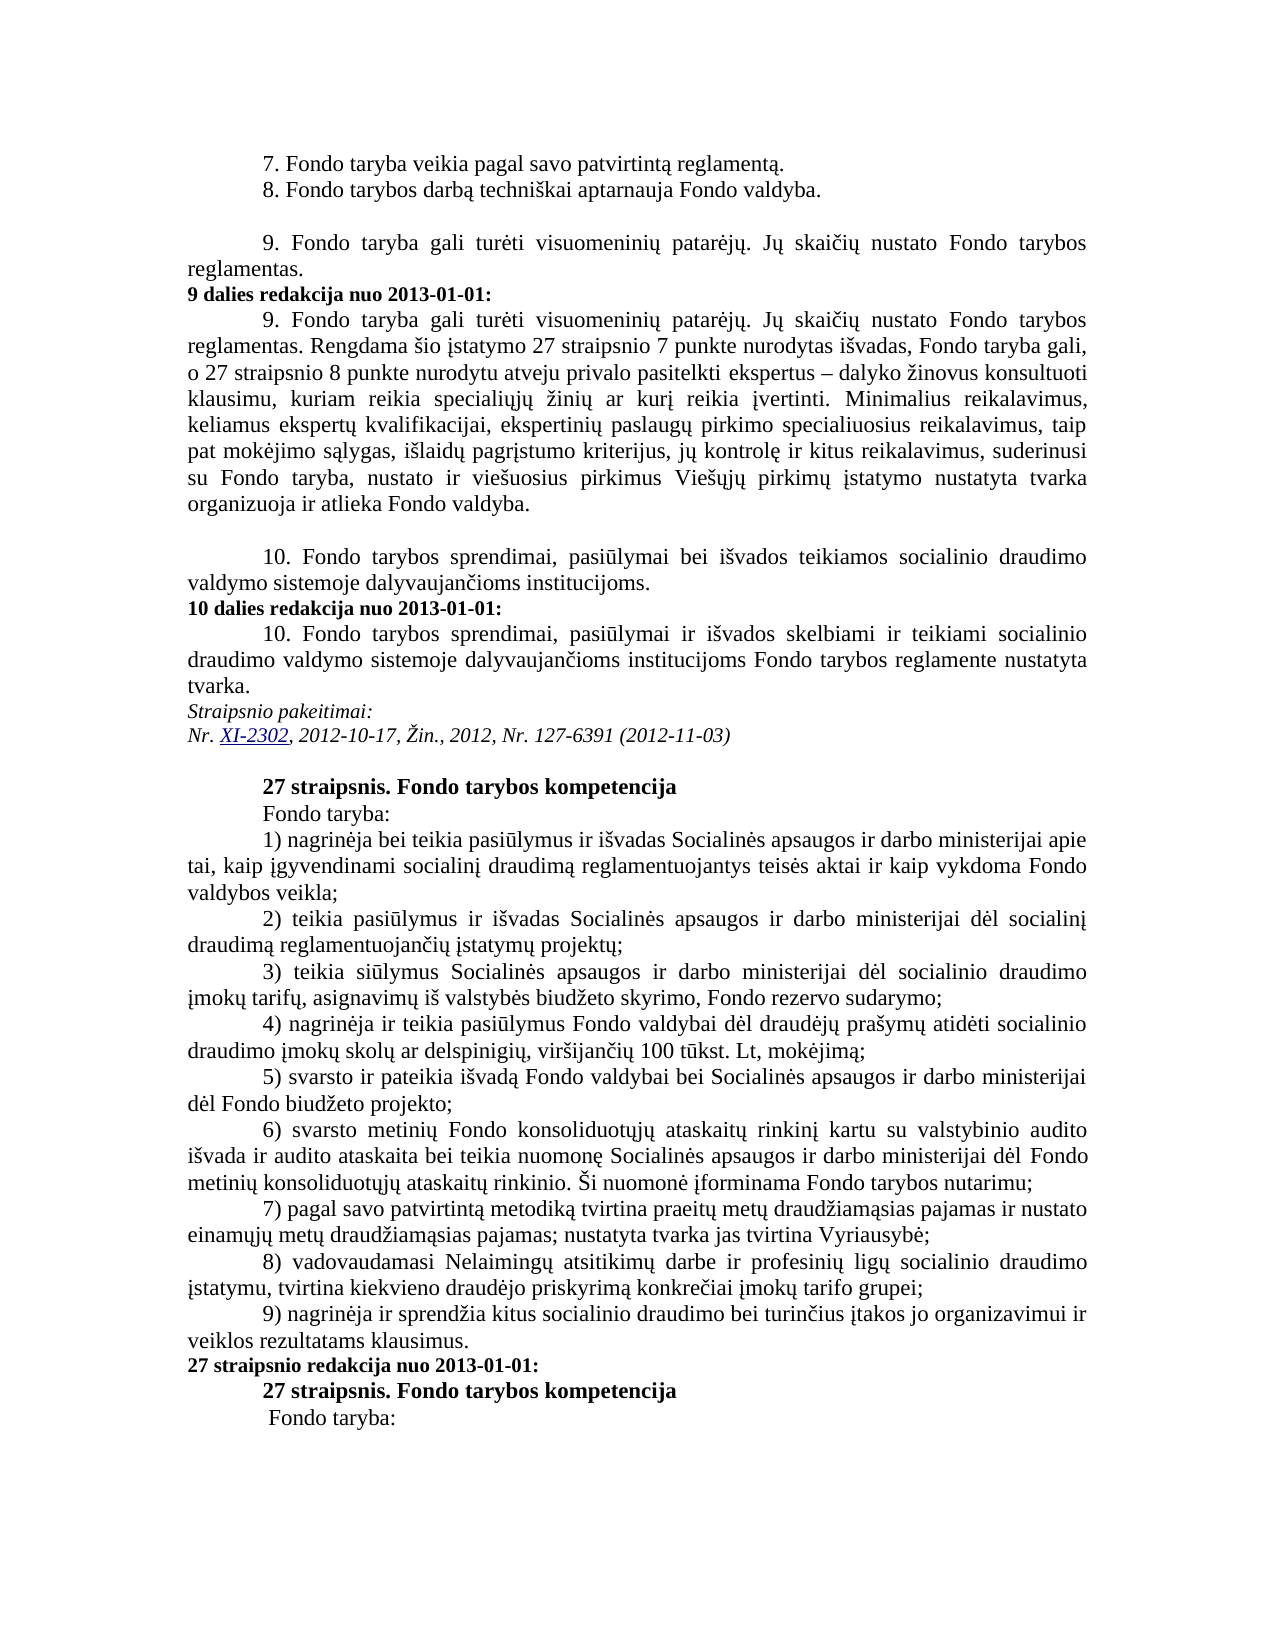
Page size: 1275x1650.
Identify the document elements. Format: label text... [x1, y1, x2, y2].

text 2) teikia pasiūlymus ir išvadas Socialinės apsaugos ir darbo ministerijai dėl socialinį draudimą reglamentuojančių įstatymų projektų; [187, 905, 1088, 958]
text Fondo taryba: [187, 1403, 1088, 1430]
text 9. Fondo taryba gali turėti visuomeninių patarėjų. Jų skaičių nustato Fondo tarybos reglamentas. [187, 229, 1088, 282]
text 7) pagal savo patvirtintą metodiką tvirtina praeitų metų draudžiamąsias pajamas ir nustato einamųjų metų draudžiamąsias pajamas; nustatyta tvarka jas tvirtina Vyriausybė; [187, 1195, 1088, 1248]
text 27 straipsnis. Fondo tarybos kompetencija [187, 1377, 1088, 1403]
text 4) nagrinėja ir teikia pasiūlymus Fondo valdybai dėl draudėjų prašymų atidėti socialinio draudimo įmokų skolų ar delspinigių, viršijančių 100 tūkst. Lt, mokėjimą; [187, 1011, 1088, 1063]
text 10. Fondo tarybos sprendimai, pasiūlymai ir išvados skelbiami ir teikiami socialinio draudimo valdymo sistemoje dalyvaujančioms institucijoms Fondo tarybos reglamente nustatyta tvarka. [187, 620, 1088, 699]
text 8) vadovaudamasi Nelaimingų atsitikimų darbe ir profesinių ligų socialinio draudimo įstatymu, tvirtina kiekvieno draudėjo priskyrimą konkrečiai įmokų tarifo grupei; [187, 1248, 1088, 1300]
text 8. Fondo tarybos darbą techniškai aptarnauja Fondo valdyba. [187, 176, 1088, 203]
text 5) svarsto ir pateikia išvadą Fondo valdybai bei Socialinės apsaugos ir darbo ministerijai dėl Fondo biudžeto projekto; [187, 1063, 1087, 1116]
text 3) teikia siūlymus Socialinės apsaugos ir darbo ministerijai dėl socialinio draudimo įmokų tarifų, asignavimų iš valstybės biudžeto skyrimo, Fondo rezervo sudarymo; [187, 958, 1088, 1011]
text 9 dalies redakcija nuo 2013-01-01: [187, 282, 1087, 306]
text 9. Fondo taryba gali turėti visuomeninių patarėjų. Jų skaičių nustato Fondo tarybos reglamentas. Rengdama šio įstatymo 27 straipsnio 7 punkte nurodytas išvadas, Fondo taryba gali, o 27 straipsnio 8 punkte nurodytu atveju privalo pasitelkti ekspertus – dalyko žinovus konsultuoti klausimu, kuriam reikia specialiųjų žinių ar kurį reikia įvertinti. Minimalius reikalavimus, keliamus ekspertų kvalifikacijai, ekspertinių paslaugų pirkimo specialiuosius reikalavimus, taip pat mokėjimo sąlygas, išlaidų pagrįstumo kriterijus, jų kontrolę ir kitus reikalavimus, suderinusi su Fondo taryba, nustato ir viešuosius pirkimus Viešųjų pirkimų įstatymo nustatyta tvarka organizuoja ir atlieka Fondo valdyba. [187, 306, 1088, 517]
text 9) nagrinėja ir sprendžia kitus socialinio draudimo bei turinčius įtakos jo organizavimui ir veiklos rezultatams klausimus. [187, 1300, 1088, 1353]
text Nr. XI-2302, 2012-10-17, Žin., 2012, Nr. 127-6391 (2012-11-03) [187, 723, 1087, 747]
text 1) nagrinėja bei teikia pasiūlymus ir išvadas Socialinės apsaugos ir darbo ministerijai apie tai, kaip įgyvendinami socialinį draudimą reglamentuojantys teisės aktai ir kaip vykdoma Fondo valdybos veikla; [187, 826, 1088, 905]
text 10. Fondo tarybos sprendimai, pasiūlymai bei išvados teikiamos socialinio draudimo valdymo sistemoje dalyvaujančioms institucijoms. [187, 543, 1088, 596]
text 10 dalies redakcija nuo 2013-01-01: [187, 596, 1087, 620]
text 7. Fondo taryba veikia pagal savo patvirtintą reglamentą. [187, 150, 1088, 176]
text Fondo taryba: [187, 800, 1088, 826]
text 27 straipsnis. Fondo tarybos kompetencija [187, 773, 1088, 800]
text Straipsnio pakeitimai: [187, 699, 1088, 723]
text 6) svarsto metinių Fondo konsoliduotųjų ataskaitų rinkinį kartu su valstybinio audito išvada ir audito ataskaita bei teikia nuomonę Socialinės apsaugos ir darbo ministerijai dėl Fondo metinių konsoliduotųjų ataskaitų rinkinio. Ši nuomonė įforminama Fondo tarybos nutarimu; [187, 1116, 1088, 1195]
text 27 straipsnio redakcija nuo 2013-01-01: [187, 1353, 1087, 1377]
